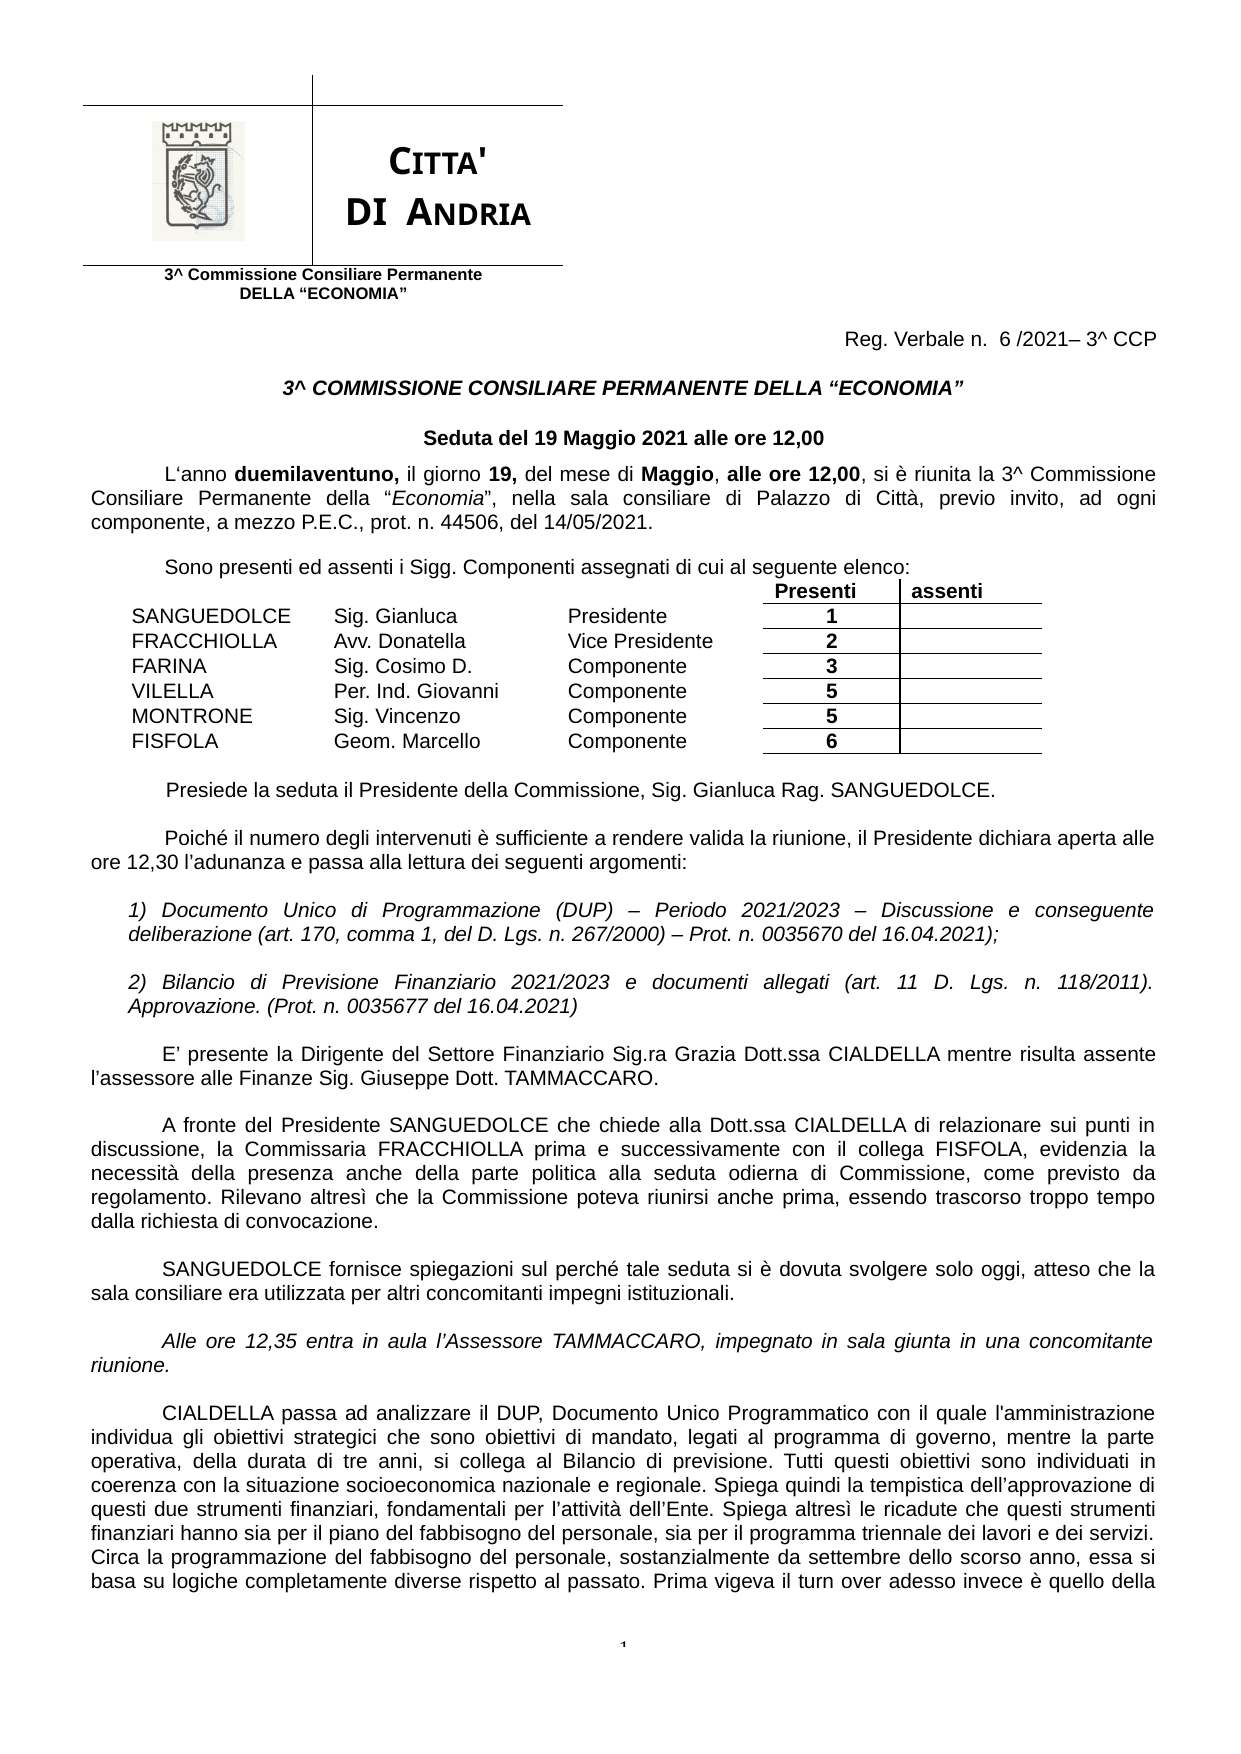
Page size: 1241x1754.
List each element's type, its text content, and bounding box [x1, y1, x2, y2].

table_cell 5 [763, 704, 899, 728]
table_cell Sig. Gianluca [322, 603, 527, 628]
table_cell 3 [763, 654, 899, 678]
table_cell Presidente [527, 603, 763, 628]
table_header [120, 579, 322, 603]
text CIALDELLA passa ad analizzare il DUP, Documento Unico Programmatico con il quale l'amministrazione individua gli obiettivi strategici che sono obiettivi di mandato, legati al programma di governo, mentre la parte operativa, della durata di tre anni, si collega al Bilancio di previsione. Tutti questi obiettivi sono individuati in coerenza con la situazione socioeconomica nazionale e regionale. Spiega quindi la tempistica dell’approvazione di questi due strumenti finanziari, fondamentali per l’attività dell’Ente. Spiega altresì le ricadute che questi strumenti finanziari hanno sia per il piano del fabbisogno del personale, sia per il programma triennale dei lavori e dei servizi. Circa la programmazione del fabbisogno del personale, sostanzialmente da settembre dello scorso anno, essa si basa su logiche completamente diverse rispetto al passato. Prima vigeva il turn over adesso invece è quello della [91, 1401, 1157, 1592]
text Presiede la seduta il Presidente della Commissione, Sig. Gianluca Rag. SANGUEDOLCE. [91, 778, 1157, 802]
table_header [322, 579, 527, 603]
table_cell [901, 679, 1042, 703]
table_cell Sig. Cosimo D. [322, 653, 527, 678]
table_header assenti [901, 579, 1042, 603]
table_cell [901, 654, 1042, 678]
table_cell 6 [763, 729, 899, 753]
table_cell Avv. Donatella [322, 628, 527, 653]
table_cell FISFOLA [120, 728, 322, 753]
list 1) Documento Unico di Programmazione (DUP) – Periodo 2021/2023 – Discussione e conseguente deliberazione (art. 170, comma 1, del D. Lgs. n. 267/2000) – Prot. n. 0035670 del 16.04.2021); [91, 898, 1157, 946]
table_cell VILELLA [120, 678, 322, 703]
table_cell MONTRONE [120, 703, 322, 728]
table_cell Per. Ind. Giovanni [322, 678, 527, 703]
table_cell Sig. Vincenzo [322, 703, 527, 728]
text Alle ore 12,35 entra in aula l’Assessore TAMMACCARO, impegnato in sala giunta in una concomitante riunione. [91, 1329, 1157, 1377]
table_cell Vice Presidente [527, 628, 763, 653]
text Poiché il numero degli intervenuti è sufficiente a rendere valida la riunione, il Presidente dichiara aperta alle ore 12,30 l’adunanza e passa alla lettura dei seguenti argomenti: [91, 826, 1157, 874]
table_cell Componente [527, 653, 763, 678]
table_cell [901, 604, 1042, 628]
subtitle Reg. Verbale n. 6 /2021– 3^ CCP [91, 327, 1157, 351]
text SANGUEDOLCE fornisce spiegazioni sul perché tale seduta si è dovuta svolgere solo oggi, atteso che la sala consiliare era utilizzata per altri concomitanti impegni istituzionali. [91, 1257, 1157, 1305]
table_cell 5 [763, 679, 899, 703]
table_cell Componente [527, 703, 763, 728]
list 2) Bilancio di Previsione Finanziario 2021/2023 e documenti allegati (art. 11 D. Lgs. n. 118/2011). Approvazione. (Prot. n. 0035677 del 16.04.2021) [91, 969, 1157, 1017]
text E’ presente la Dirigente del Settore Finanziario Sig.ra Grazia Dott.ssa CIALDELLA mentre risulta assente l’assessore alle Finanze Sig. Giuseppe Dott. TAMMACCARO. [91, 1041, 1157, 1089]
table_cell [901, 629, 1042, 653]
picture [152, 121, 245, 241]
table_cell 2 [763, 629, 899, 653]
table_header Presenti [763, 579, 899, 603]
text Seduta del 19 Maggio 2021 alle ore 12,00 [91, 426, 1157, 449]
table_cell Geom. Marcello [322, 728, 527, 753]
table_cell [901, 704, 1042, 728]
table_cell SANGUEDOLCE [120, 603, 322, 628]
table_cell 1 [763, 604, 899, 628]
text Sono presenti ed assenti i Sigg. Componenti assegnati di cui al seguente elenco: [91, 555, 1157, 579]
text A fronte del Presidente SANGUEDOLCE che chiede alla Dott.ssa CIALDELLA di relazionare sui punti in discussione, la Commissaria FRACCHIOLLA prima e successivamente con il collega FISFOLA, evidenzia la necessità della presenza anche della parte politica alla seduta odierna di Commissione, come previsto da regolamento. Rilevano altresì che la Commissione poteva riunirsi anche prima, essendo trascorso troppo tempo dalla richiesta di convocazione. [91, 1113, 1157, 1233]
subtitle 3^ COMMISSIONE CONSILIARE PERMANENTE DELLA “ECONOMIA” [91, 376, 1157, 400]
table_cell Componente [527, 728, 763, 753]
text L‘anno duemilaventuno, il giorno 19, del mese di Maggio, alle ore 12,00, si è riunita la 3^ Commissione Consiliare Permanente della “Economia”, nella sala consiliare di Palazzo di Città, previo invito, ad ogni componente, a mezzo P.E.C., prot. n. 44506, del 14/05/2021. [91, 462, 1157, 533]
table_header [527, 579, 763, 603]
table_cell FARINA [120, 653, 322, 678]
table_cell Componente [527, 678, 763, 703]
table_cell [901, 729, 1042, 753]
table_cell FRACCHIOLLA [120, 628, 322, 653]
